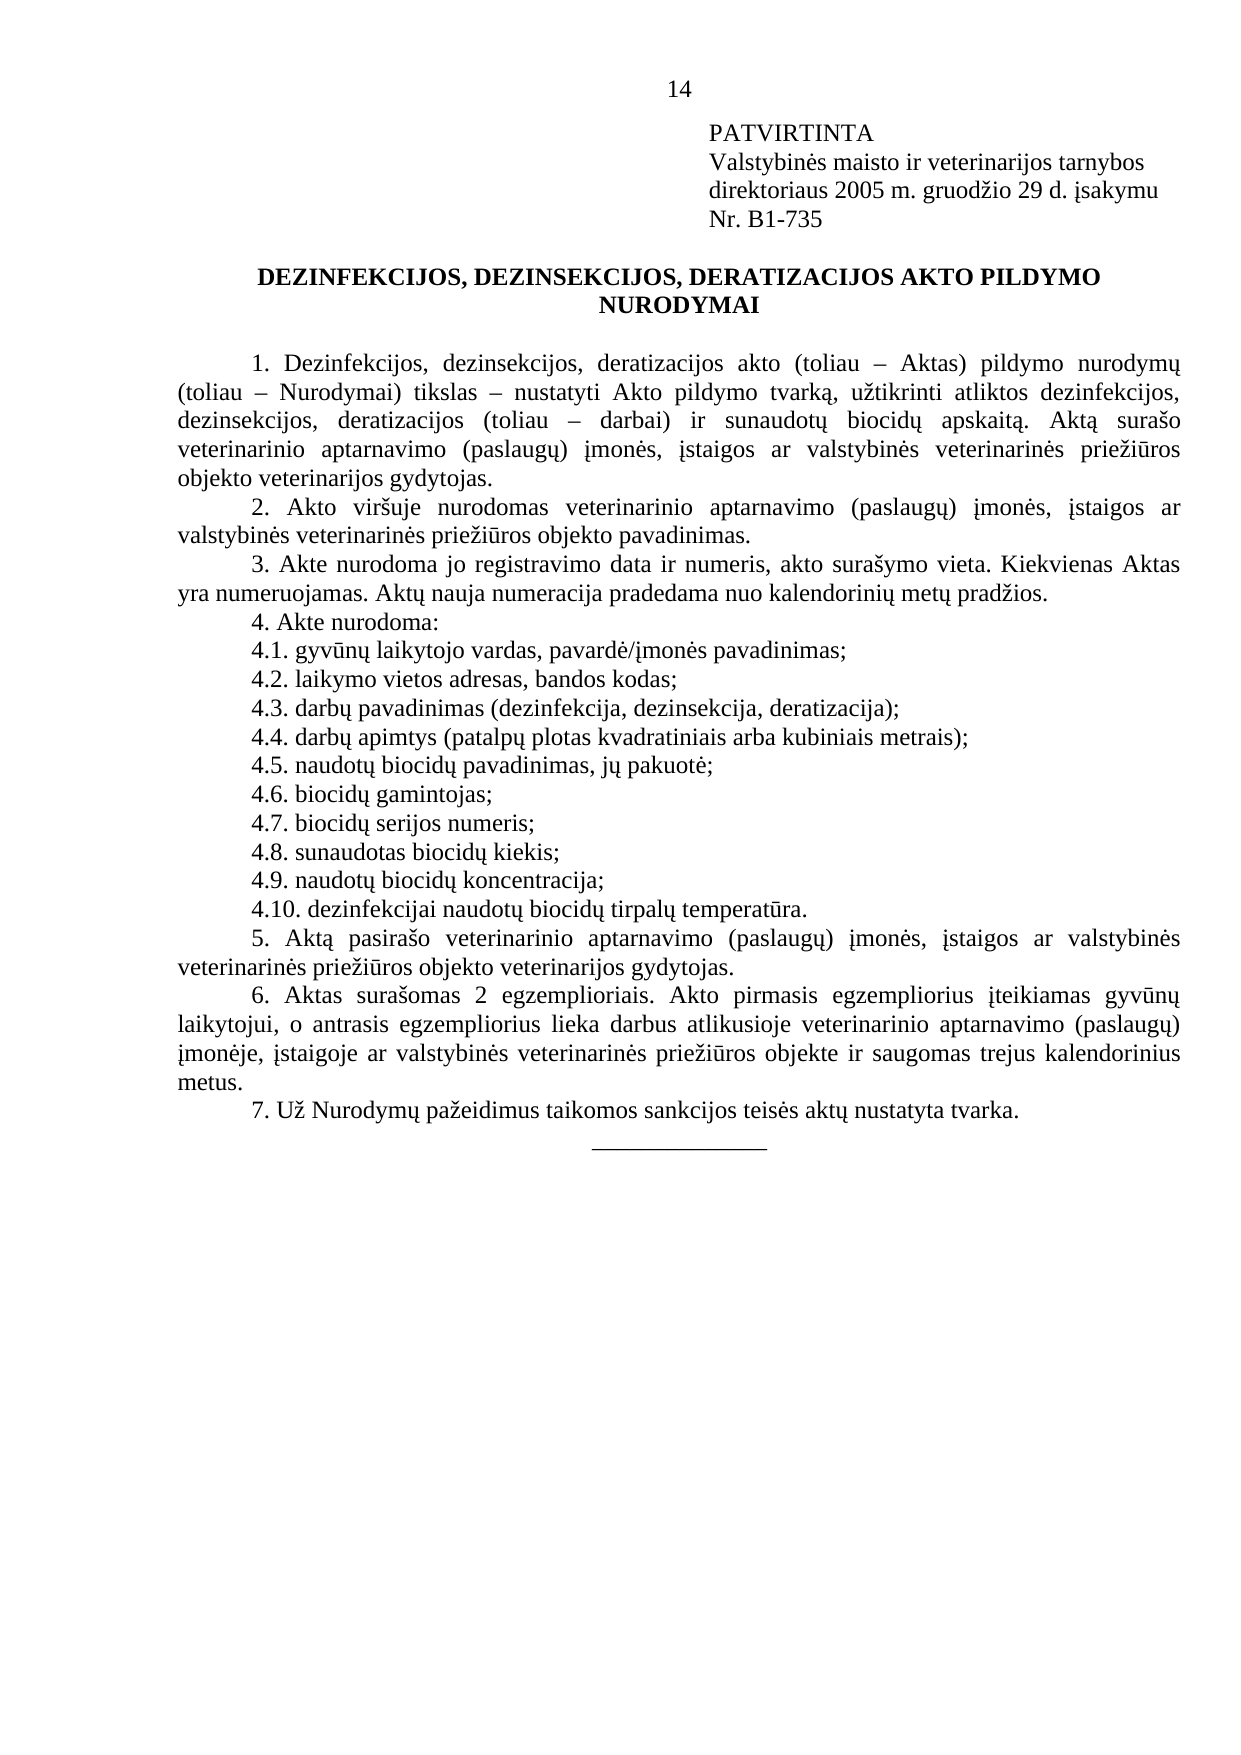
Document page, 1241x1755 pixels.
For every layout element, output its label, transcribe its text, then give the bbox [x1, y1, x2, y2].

text PATVIRTINTA [709, 118, 1181, 147]
text 4.9. naudotų biocidų koncentracija; [177, 866, 1181, 894]
text 7. Už Nurodymų pažeidimus taikomos sankcijos teisės aktų nustatyta tvarka. [177, 1096, 1181, 1124]
text Nr. B1-735 [177, 204, 1181, 233]
text 4.5. naudotų biocidų pavadinimas, jų pakuotė; [177, 751, 1181, 779]
text direktoriaus 2005 m. gruodžio 29 d. įsakymu [177, 176, 1181, 204]
text Valstybinės maisto ir veterinarijos tarnybos [177, 147, 1181, 176]
text 4.8. sunaudotas biocidų kiekis; [177, 837, 1181, 866]
text 4.4. darbų apimtys (patalpų plotas kvadratiniais arba kubiniais metrais); [177, 722, 1181, 751]
text 4. Akte nurodoma: [177, 607, 1181, 636]
text DEZINFEKCIJOS, DEZINSEKCIJOS, DERATIZACIJOS AKTO PILDYMO NURODYMAI [177, 262, 1181, 319]
text 4.10. dezinfekcijai naudotų biocidų tirpalų temperatūra. [177, 894, 1181, 923]
text 3. Akte nurodoma jo registravimo data ir numeris, akto surašymo vieta. Kiekvienas Aktas yra numeruojamas. Aktų nauja numeracija pradedama nuo kalendorinių metų pradžios. [177, 549, 1181, 607]
text 6. Aktas surašomas 2 egzemplioriais. Akto pirmasis egzempliorius įteikiamas gyvūnų laikytojui, o antrasis egzempliorius lieka darbus atlikusioje veterinarinio aptarnavimo (paslaugų) įmonėje, įstaigoje ar valstybinės veterinarinės priežiūros objekte ir saugomas trejus kalendorinius metus. [177, 981, 1181, 1096]
text 4.2. laikymo vietos adresas, bandos kodas; [177, 664, 1181, 693]
text 4.7. biocidų serijos numeris; [177, 808, 1181, 837]
text 4.6. biocidų gamintojas; [177, 779, 1181, 808]
text 1. Dezinfekcijos, dezinsekcijos, deratizacijos akto (toliau – Aktas) pildymo nurodymų (toliau – Nurodymai) tikslas – nustatyti Akto pildymo tvarką, užtikrinti atliktos dezinfekcijos, dezinsekcijos, deratizacijos (toliau – darbai) ir sunaudotų biocidų apskaitą. Aktą surašo veterinarinio aptarnavimo (paslaugų) įmonės, įstaigos ar valstybinės veterinarinės priežiūros objekto veterinarijos gydytojas. [177, 348, 1181, 492]
text ______________ [177, 1124, 1181, 1153]
text 4.1. gyvūnų laikytojo vardas, pavardė/įmonės pavadinimas; [177, 636, 1181, 664]
text 4.3. darbų pavadinimas (dezinfekcija, dezinsekcija, deratizacija); [177, 693, 1181, 722]
text 2. Akto viršuje nurodomas veterinarinio aptarnavimo (paslaugų) įmonės, įstaigos ar valstybinės veterinarinės priežiūros objekto pavadinimas. [177, 492, 1181, 549]
text 5. Aktą pasirašo veterinarinio aptarnavimo (paslaugų) įmonės, įstaigos ar valstybinės veterinarinės priežiūros objekto veterinarijos gydytojas. [177, 923, 1181, 981]
